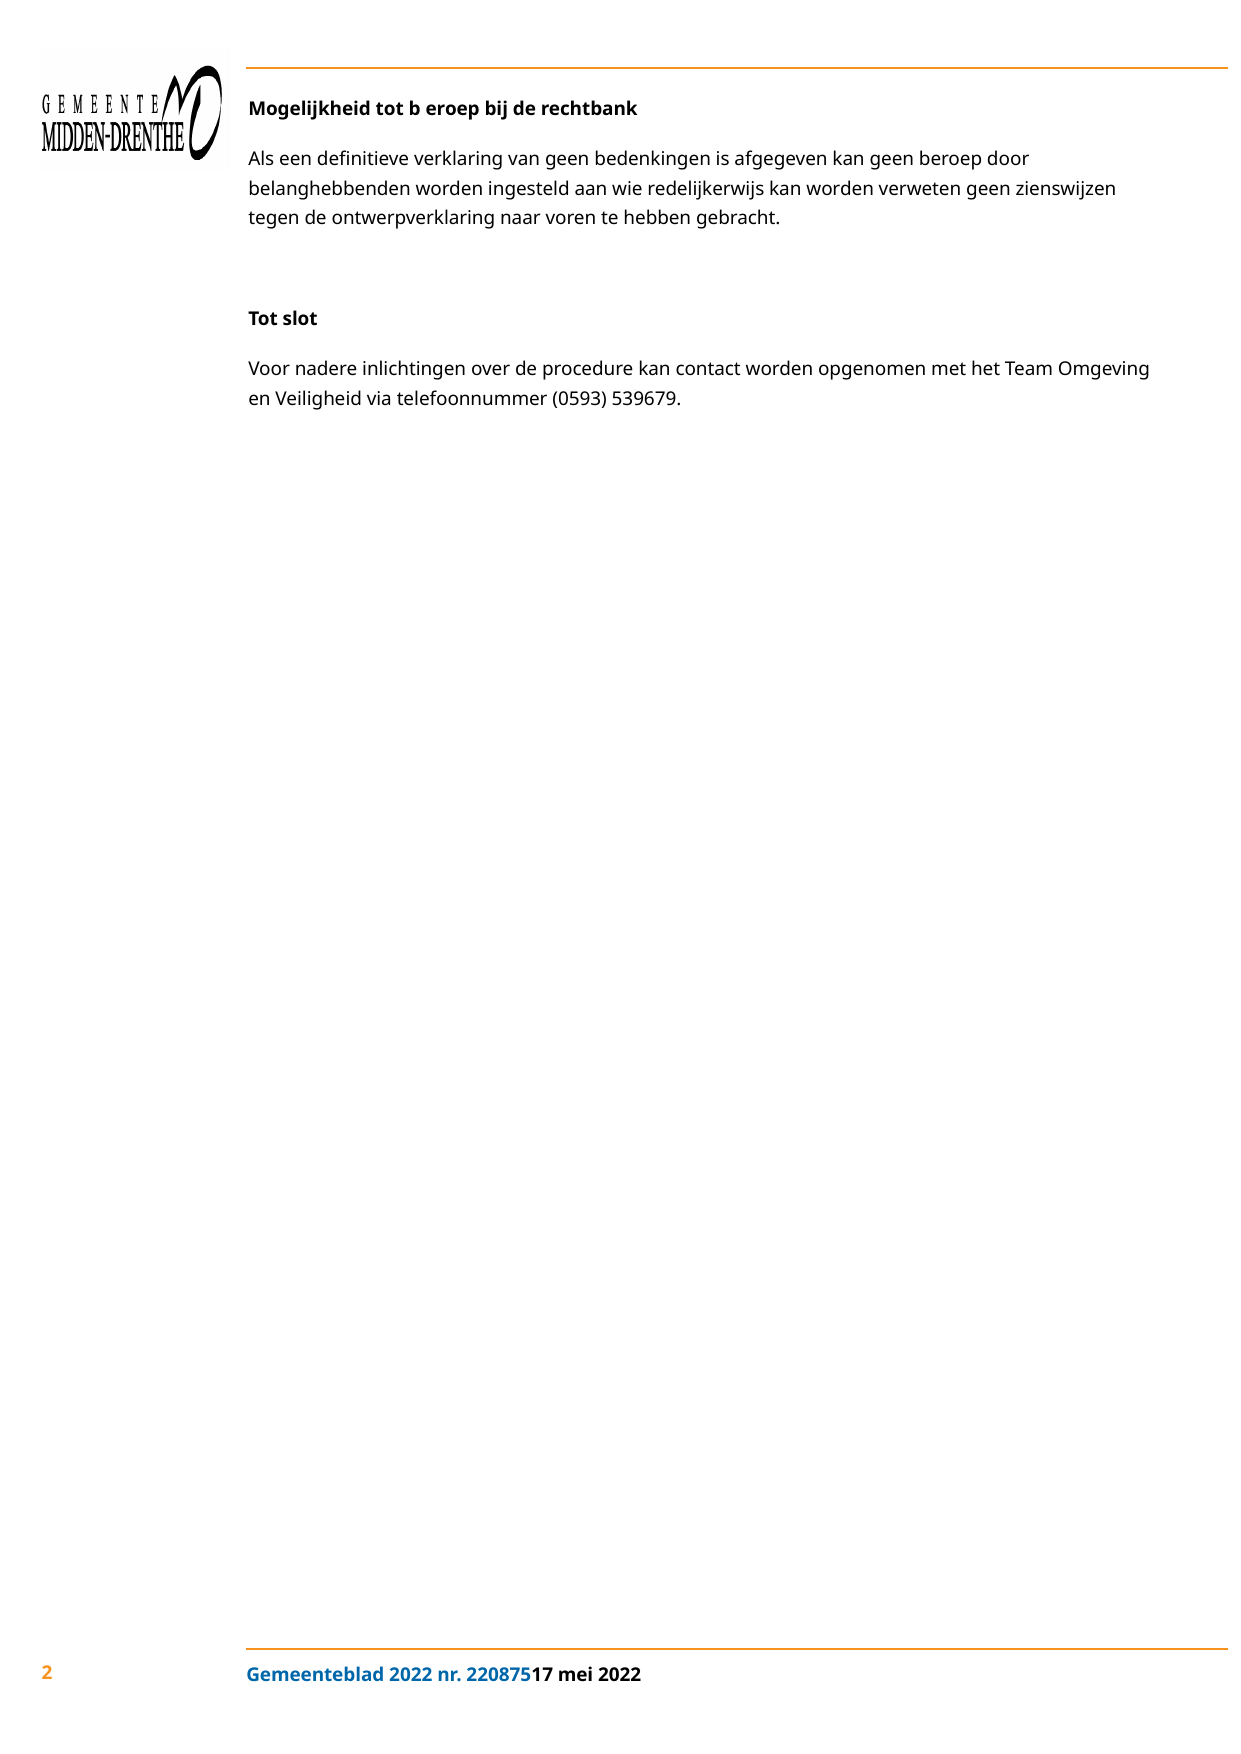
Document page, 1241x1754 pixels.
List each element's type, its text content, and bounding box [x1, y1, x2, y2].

picture [41, 47, 231, 172]
text Als een definitieve verklaring van geen bedenkingen is afgegeven kan geen beroep door belanghebbenden worden ingesteld aan wie redelijkerwijs kan worden verweten geen zienswijzen tegen de ontwerpverklaring naar voren te hebben gebracht. [248, 145, 1152, 230]
text Tot slot [248, 305, 1152, 331]
text Mogelijkheid tot b eroep bij de rechtbank [248, 95, 1152, 121]
text Voor nadere inlichtingen over de procedure kan contact worden opgenomen met het Team Omgeving en Veiligheid via telefoonnummer (0593) 539679. [248, 356, 1152, 411]
